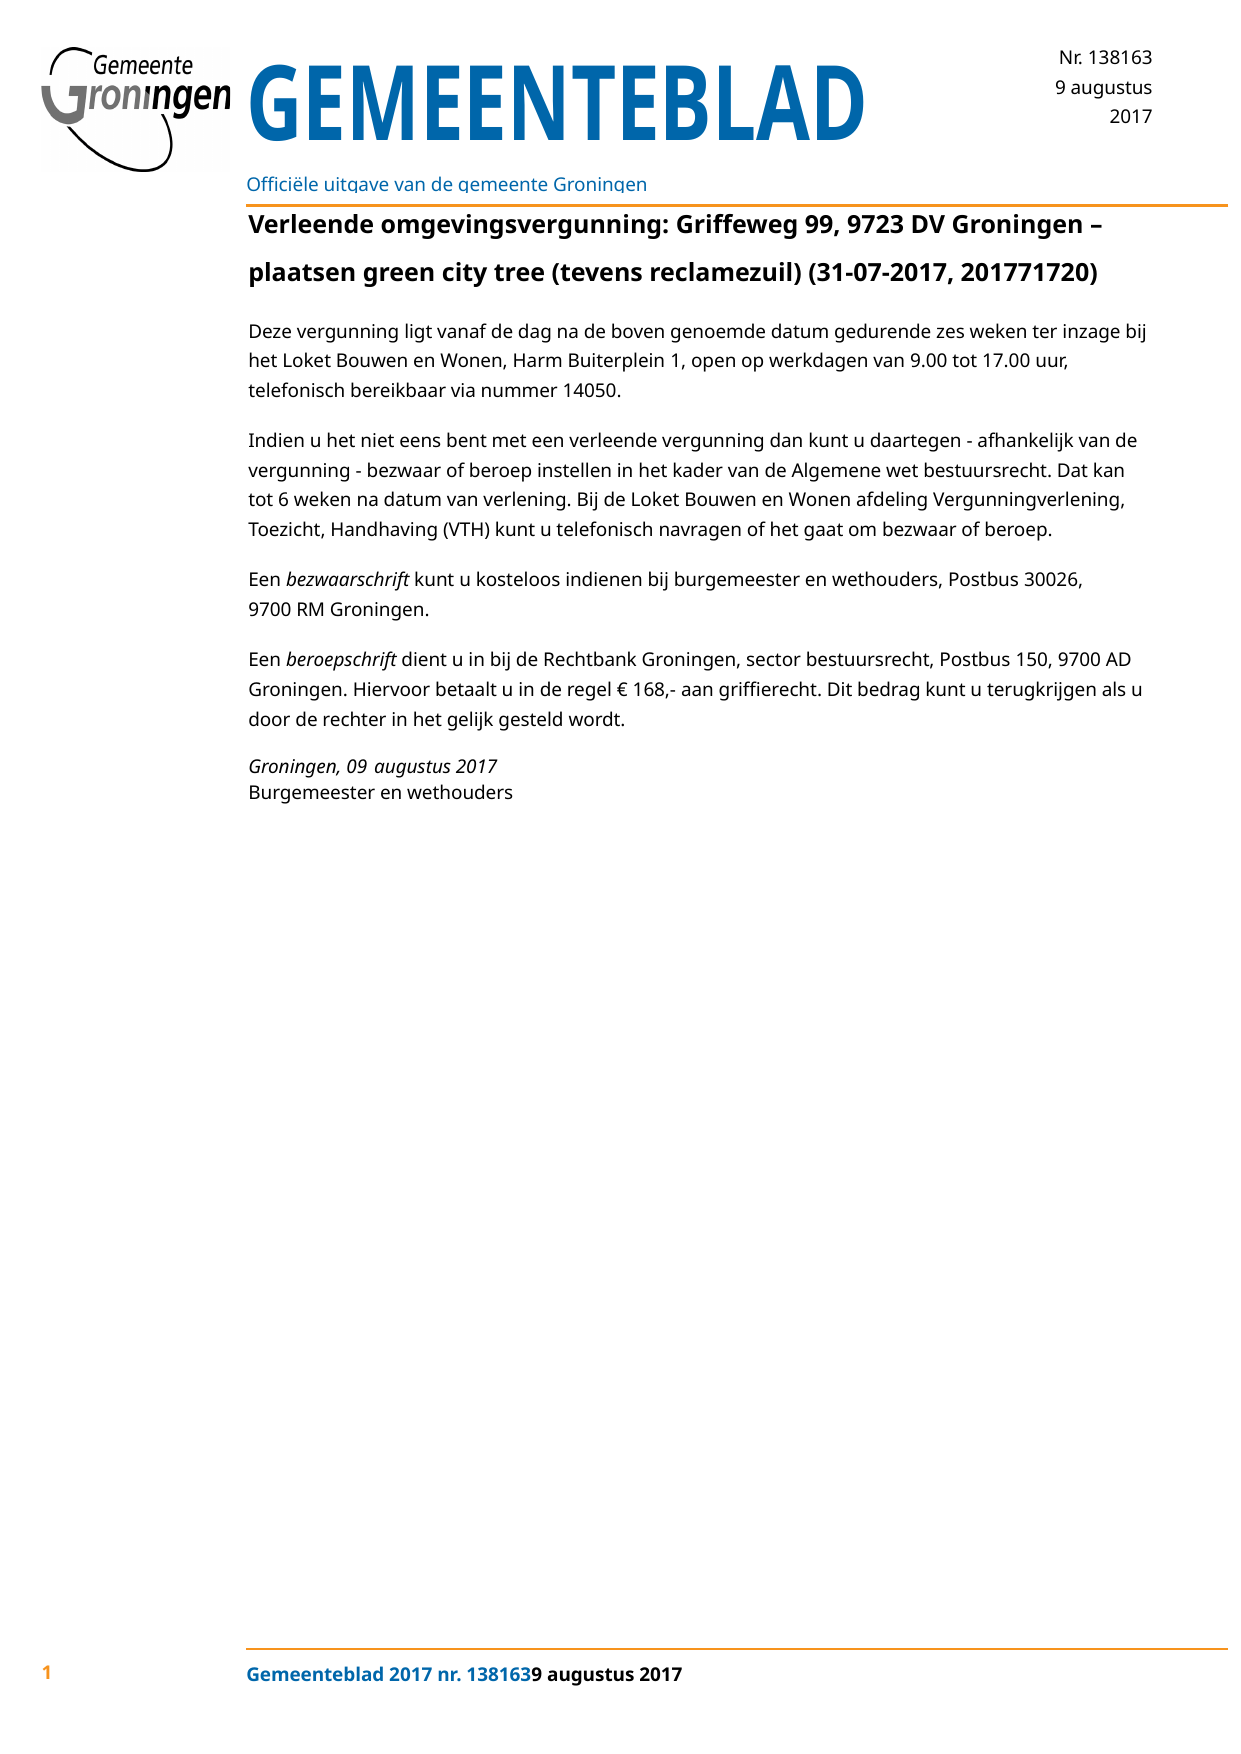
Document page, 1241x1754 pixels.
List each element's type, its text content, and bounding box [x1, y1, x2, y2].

text Een beroepschrift dient u in bij de Rechtbank Groningen, sector bestuursrecht, Postbus 150, 9700 AD Groningen. Hiervoor betaalt u in de regel € 168,- aan griffierecht. Dit bedrag kunt u terugkrijgen als u door de rechter in het gelijk gesteld wordt. [248, 647, 1152, 732]
text Een bezwaarschrift kunt u kosteloos indienen bij burgemeester en wethouders, Postbus 30026, 9700 RM Groningen. [248, 567, 1152, 622]
text Deze vergunning ligt vanaf de dag na de boven genoemde datum gedurende zes weken ter inzage bij het Loket Bouwen en Wonen, Harm Buiterplein 1, open op werkdagen van 9.00 tot 17.00 uur, telefonisch bereikbaar via nummer 14050. [248, 318, 1152, 403]
text Indien u het niet eens bent met een verleende vergunning dan kunt u daartegen - afhankelijk van de vergunning - bezwaar of beroep instellen in het kader van de Algemene wet bestuursrecht. Dat kan tot 6 weken na datum van verlening. Bij de Loket Bouwen en Wonen afdeling Vergunningverlening, Toezicht, Handhaving (VTH) kunt u telefonisch navragen of het gaat om bezwaar of beroep. [248, 427, 1152, 542]
text Verleende omgevingsvergunning: Griffeweg 99, 9723 DV Groningen – plaatsen green city tree (tevens reclamezuil) (31-07-2017, 201771720) [248, 207, 1152, 288]
text Groningen, 09 augustus 2017 [248, 754, 1152, 779]
text Burgemeester en wethouders [248, 779, 1152, 805]
picture [41, 47, 231, 172]
